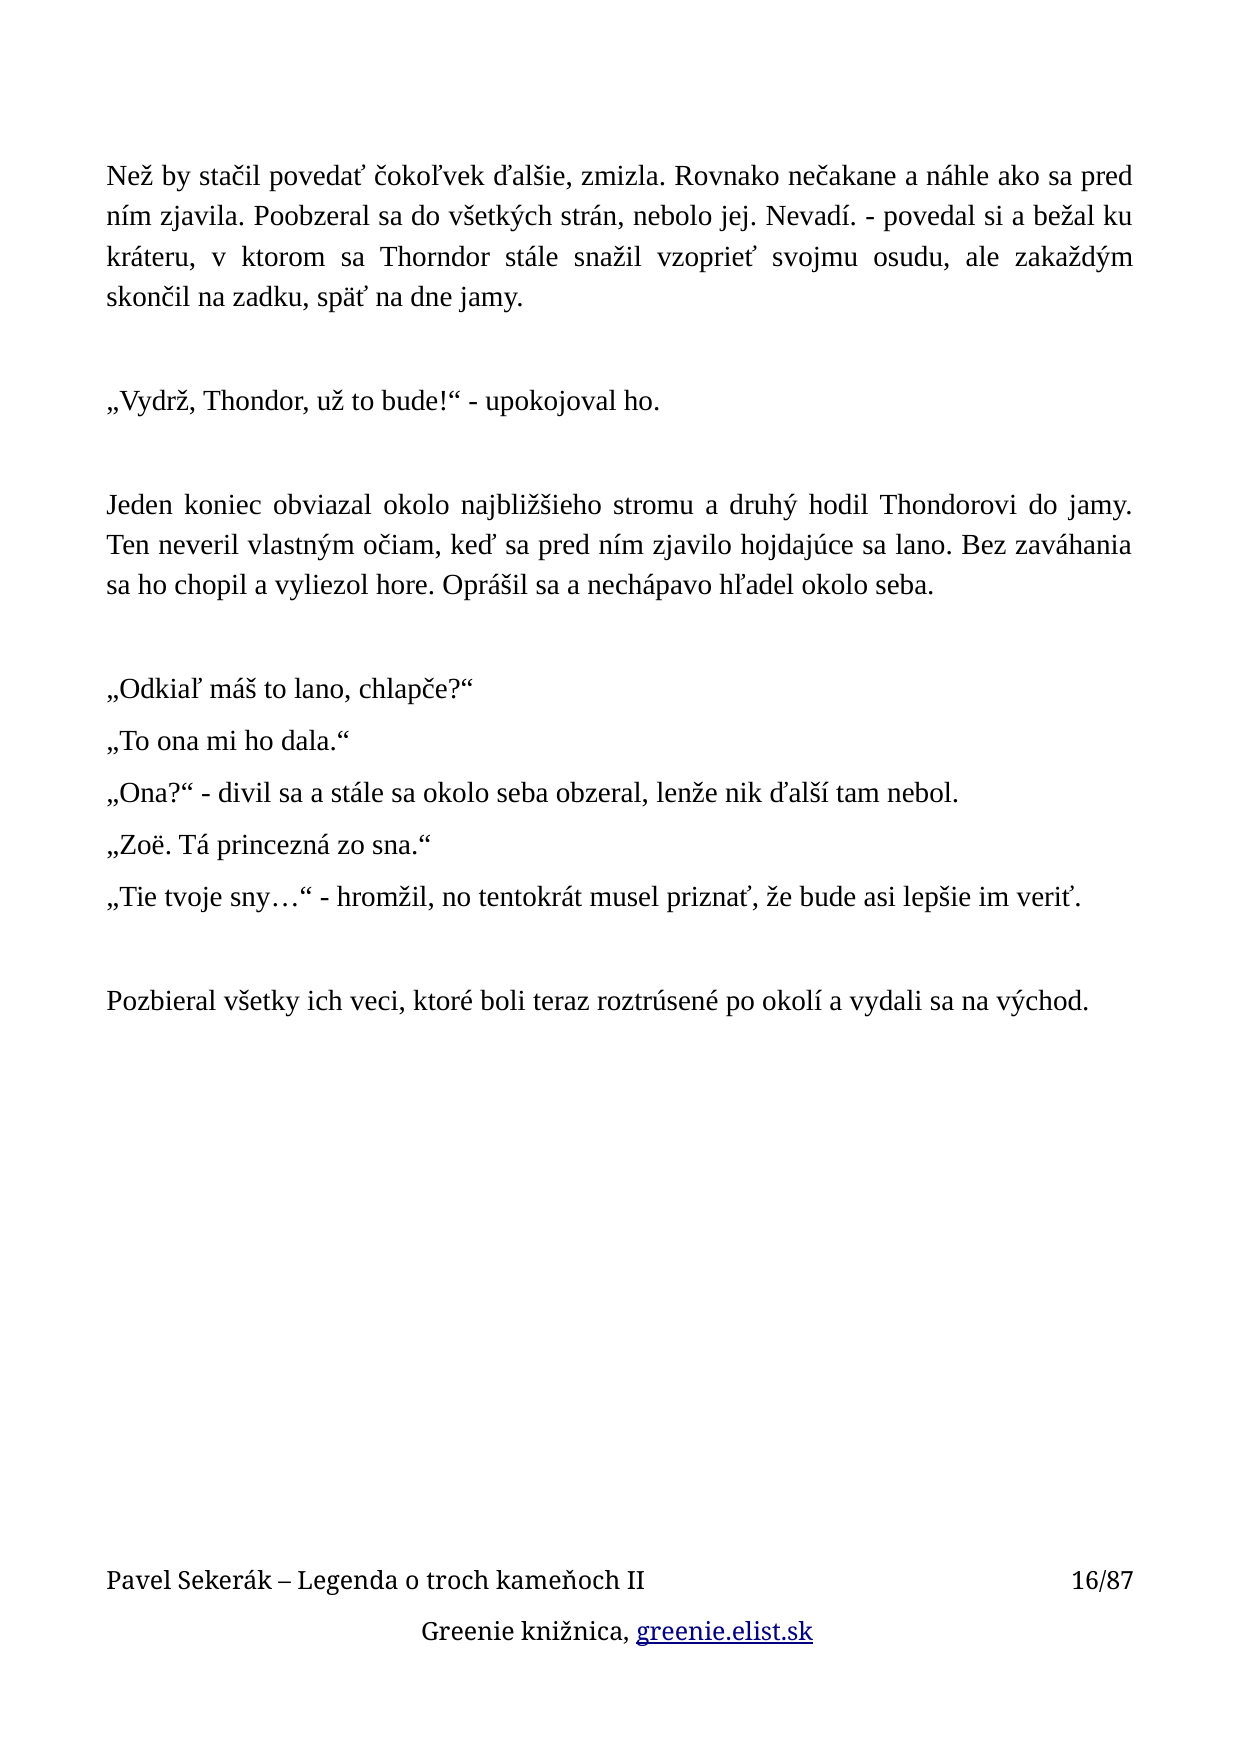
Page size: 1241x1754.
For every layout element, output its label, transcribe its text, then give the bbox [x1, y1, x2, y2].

text Jeden koniec obviazal okolo najbližšieho stromu a druhý hodil Thondorovi do jamy. Ten neveril vlastným očiam, keď sa pred ním zjavilo hojdajúce sa lano. Bez zaváhania sa ho chopil a vyliezol hore. Oprášil sa a nechápavo hľadel okolo seba. [106, 487, 1134, 601]
text Než by stačil povedať čokoľvek ďalšie, zmizla. Rovnako nečakane a náhle ako sa pred ním zjavila. Poobzeral sa do všetkých strán, nebolo jej. Nevadí. - povedal si a bežal ku kráteru, v ktorom sa Thorndor stále snažil vzoprieť svojmu osudu, ale zakaždým skončil na zadku, späť na dne jamy. [106, 158, 1134, 312]
text „Vydrž, Thondor, už to bude!“ - upokojoval ho. [106, 383, 1134, 416]
text „Zoë. Tá princezná zo sna.“ [106, 827, 1134, 861]
text „To ona mi ho dala.“ [106, 723, 1134, 757]
text „Ona?“ - divil sa a stále sa okolo seba obzeral, lenže nik ďalší tam nebol. [106, 775, 1134, 809]
text Pozbieral všetky ich veci, ktoré boli teraz roztrúsené po okolí a vydali sa na východ. [106, 983, 1134, 1017]
text „Tie tvoje sny…“ - hromžil, no tentokrát musel priznať, že bude asi lepšie im veriť. [106, 879, 1134, 913]
text „Odkiaľ máš to lano, chlapče?“ [106, 671, 1134, 705]
